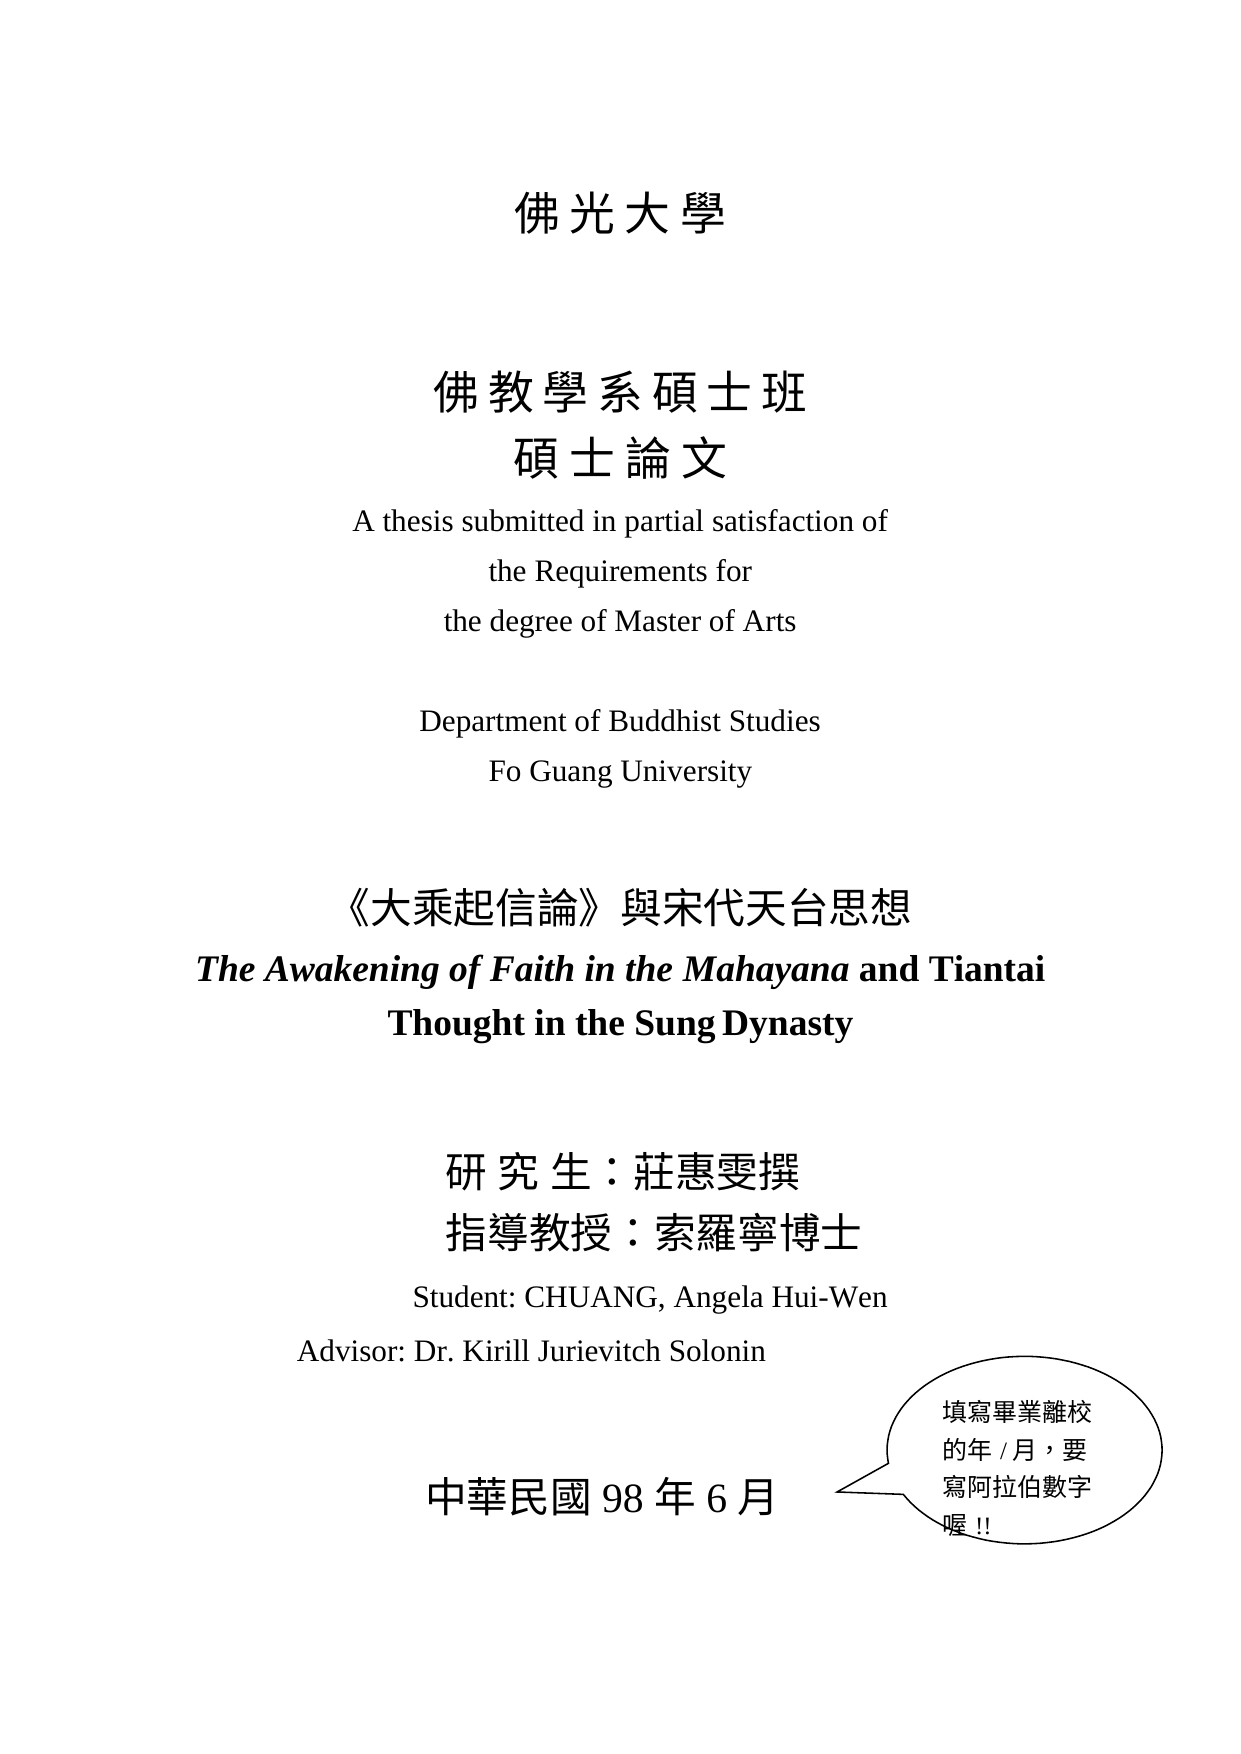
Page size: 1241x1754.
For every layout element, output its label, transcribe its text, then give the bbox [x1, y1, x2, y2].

text 《大乘起信論》與宋代天台思想 [187, 875, 1053, 935]
text the Requirements for [187, 539, 1053, 589]
text Advisor: Dr. Kirill Jurievitch Solonin [187, 1314, 1053, 1368]
text 佛教學系碩士班 [187, 356, 1053, 422]
text the degree of Master of Arts [187, 589, 1053, 639]
text A thesis submitted in partial satisfaction of [187, 489, 1053, 539]
text 碩 士 論 文 [187, 422, 1053, 489]
text The Awakening of Faith in the Mahayana and Tiantai Thought in the Sung Dynasty [187, 935, 1053, 1043]
text 佛光大學 [187, 177, 1053, 243]
text Fo Guang University [187, 739, 1053, 789]
text 中華民國 98 年 6 月 [187, 1464, 936, 1524]
text Department of Buddhist Studies [187, 689, 1053, 739]
text Student: CHUANG, Angela Hui-Wen [187, 1260, 1053, 1314]
text 研 究 生：莊惠雯撰 [187, 1139, 1053, 1200]
text 指導教授：索羅寧博士 [187, 1200, 1053, 1260]
